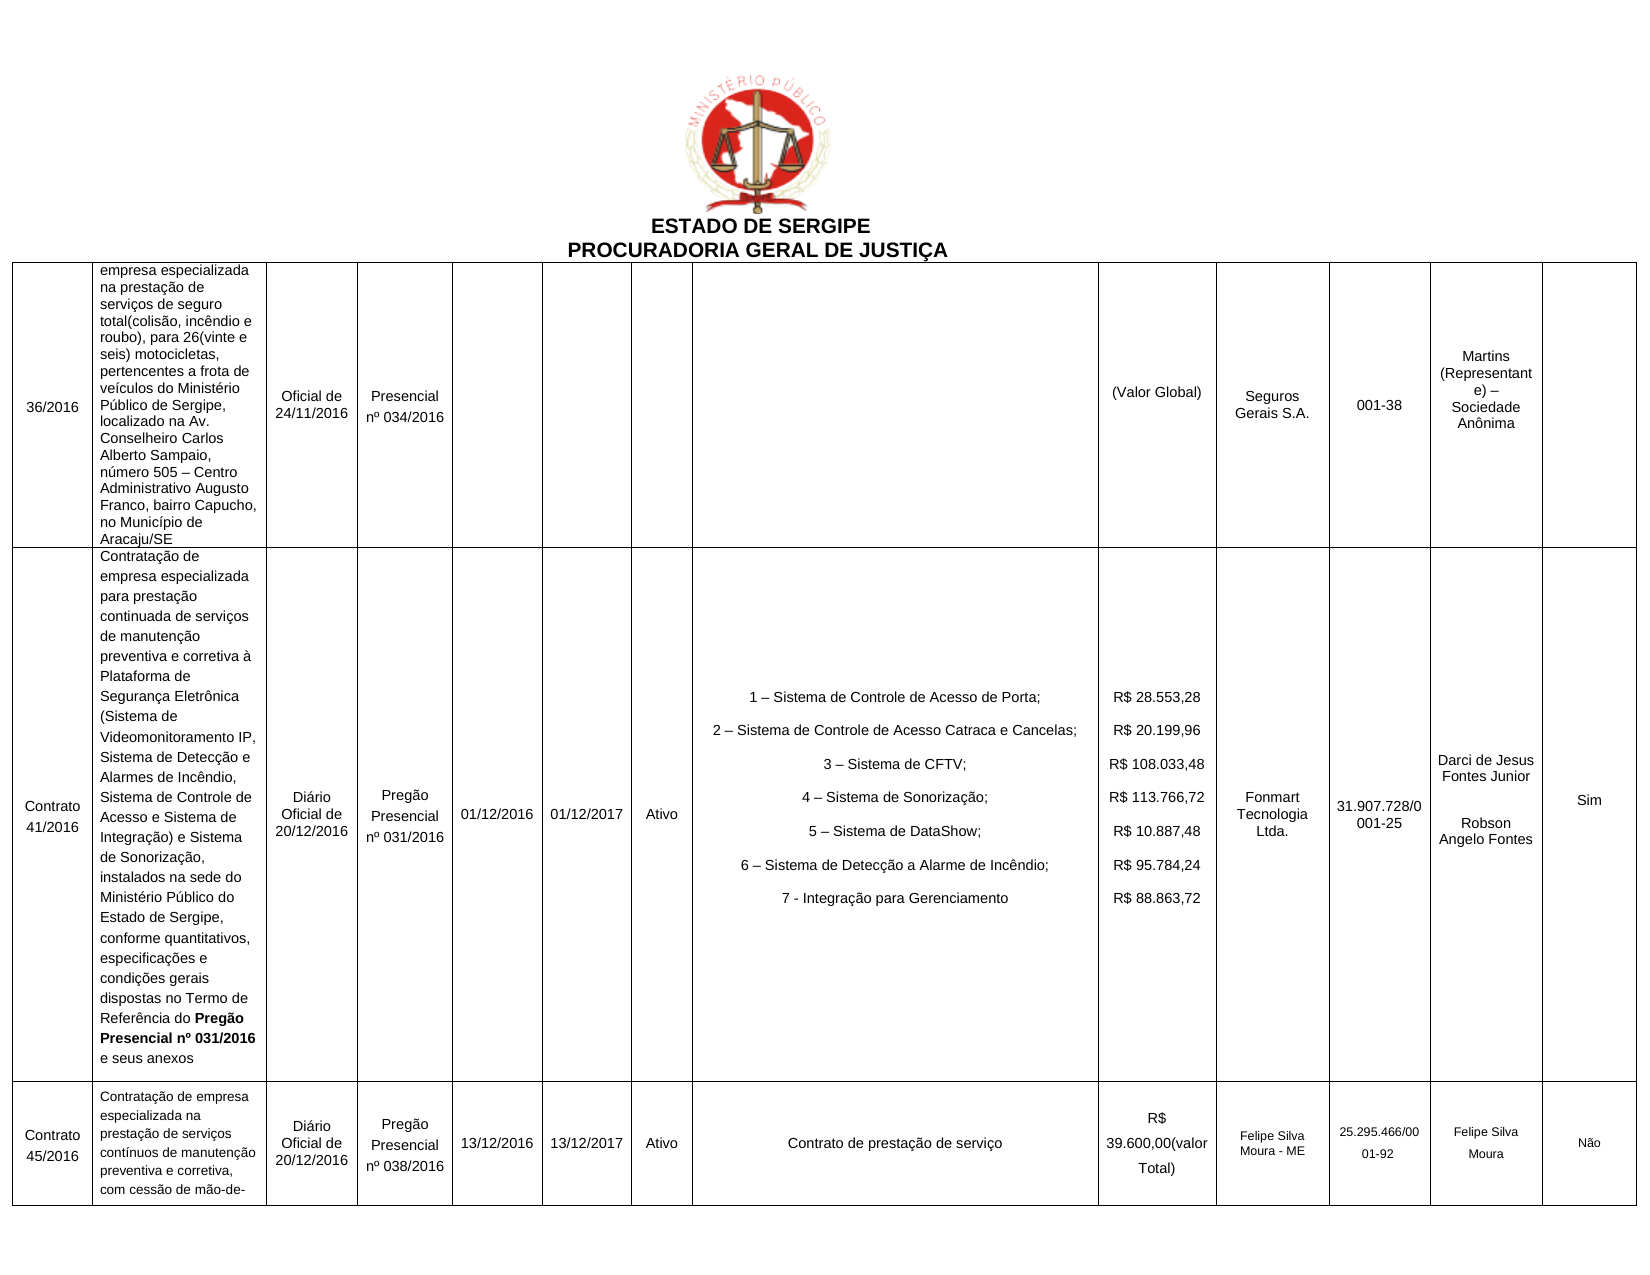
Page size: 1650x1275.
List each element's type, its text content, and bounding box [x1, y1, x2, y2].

table_cell 13/12/2016 [453, 1082, 542, 1205]
table_cell [1543, 263, 1636, 547]
table_cell Felipe Silva Moura [1431, 1082, 1542, 1205]
table_cell Oficial de 24/11/2016 [267, 263, 357, 547]
table_cell [543, 263, 631, 547]
table_cell Sim [1543, 548, 1636, 1081]
table_cell [693, 263, 1098, 547]
table_cell 1 – Sistema de Controle de Acesso de Porta; 2 – Sistema de Controle de Acesso Catraca e Cancelas; 3 – Sistema de CFTV; 4 – Sistema de Sonorização; 5 – Sistema de DataShow; 6 – Sistema de Detecção a Alarme de Incêndio; 7 - Integração para Gerenciamento [693, 548, 1098, 1081]
table_cell Ativo [632, 1082, 692, 1205]
table_cell (Valor Global) [1099, 263, 1216, 547]
table_cell Diário Oficial de 20/12/2016 [267, 548, 357, 1081]
table_cell empresa especializada na prestação de serviços de seguro total(colisão, incêndio e roubo), para 26(vinte e seis) motocicletas, pertencentes a frota de veículos do Ministério Público de Sergipe, localizado na Av. Conselheiro Carlos Alberto Sampaio, número 505 – Centro Administrativo Augusto Franco, bairro Capucho, no Município de Aracaju/SE [93, 263, 266, 547]
table_cell Diário Oficial de 20/12/2016 [267, 1082, 357, 1205]
table_cell 13/12/2017 [543, 1082, 631, 1205]
table_cell Contratação de empresa especializada para prestação continuada de serviços de manutenção preventiva e corretiva à Plataforma de Segurança Eletrônica (Sistema de Videomonitoramento IP, Sistema de Detecção e Alarmes de Incêndio, Sistema de Controle de Acesso e Sistema de Integração) e Sistema de Sonorização, instalados na sede do Ministério Público do Estado de Sergipe, conforme quantitativos, especificações e condições gerais dispostas no Termo de Referência do Pregão Presencial nº 031/2016 e seus anexos [93, 548, 266, 1081]
table_cell Fonmart Tecnologia Ltda. [1217, 548, 1329, 1081]
table_cell Seguros Gerais S.A. [1217, 263, 1329, 547]
table_cell 001-38 [1330, 263, 1430, 547]
table_cell Contrato de prestação de serviço [693, 1082, 1098, 1205]
table_cell Não [1543, 1082, 1636, 1205]
table_cell Felipe Silva Moura - ME [1217, 1082, 1329, 1205]
table_cell R$ 28.553,28 R$ 20.199,96 R$ 108.033,48 R$ 113.766,72 R$ 10.887,48 R$ 95.784,24 R$ 88.863,72 [1099, 548, 1216, 1081]
table_cell Contratação de empresa especializada na prestação de serviços contínuos de manutenção preventiva e corretiva, com cessão de mão-de- [93, 1082, 266, 1205]
table_cell Ativo [632, 548, 692, 1081]
table_cell Contrato 41/2016 [13, 548, 92, 1081]
table_cell R$ 39.600,00(valor Total) [1099, 1082, 1216, 1205]
table_cell 01/12/2016 [453, 548, 542, 1081]
table_cell Presencial nº 034/2016 [358, 263, 452, 547]
table_cell 01/12/2017 [543, 548, 631, 1081]
table_cell [632, 263, 692, 547]
table_cell Darci de Jesus Fontes Junior Robson Angelo Fontes [1431, 548, 1542, 1081]
table_cell 25.295.466/0001-92 [1330, 1082, 1430, 1205]
table_cell Martins (Representante) – Sociedade Anônima [1431, 263, 1542, 547]
table_cell [453, 263, 542, 547]
table_cell Pregão Presencial nº 031/2016 [358, 548, 452, 1081]
table_cell 31.907.728/0001-25 [1330, 548, 1430, 1081]
table_cell Contrato 45/2016 [13, 1082, 92, 1205]
table_cell 36/2016 [13, 263, 92, 547]
table_cell Pregão Presencial nº 038/2016 [358, 1082, 452, 1205]
